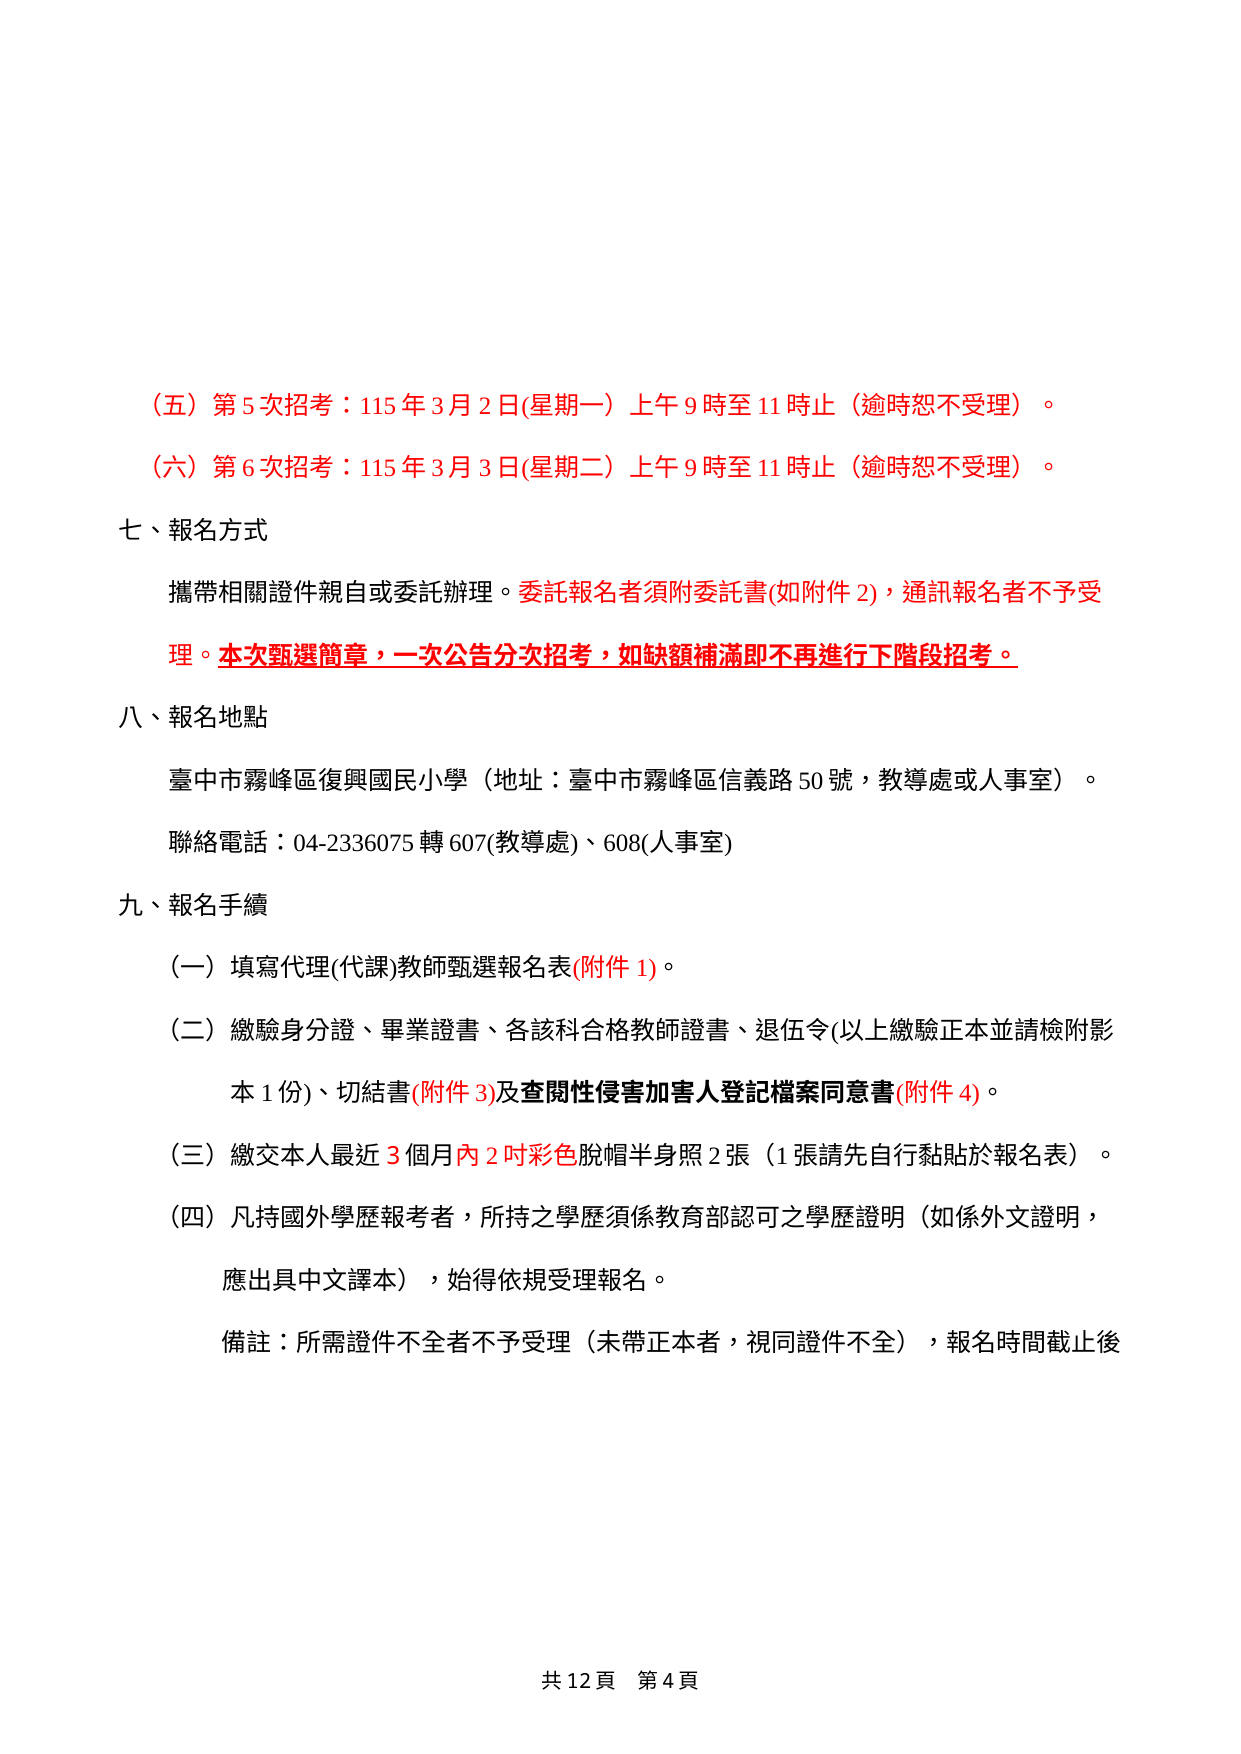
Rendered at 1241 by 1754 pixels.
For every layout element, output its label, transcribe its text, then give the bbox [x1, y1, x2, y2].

text （二）繳驗身分證、畢業證書、各該科合格教師證書、退伍令(以上繳驗正本並請檢附影本1份)、切結書(附件3)及查閱性侵害加害人登記檔案同意書(附件4)。 [156, 987, 1122, 1112]
text （四）凡持國外學歷報考者，所持之學歷須係教育部認可之學歷證明（如係外文證明，應出具中文譯本），始得依規受理報名。 [156, 1174, 1122, 1299]
text 九、報名手續 [118, 862, 1122, 924]
text （五）第5次招考：115年3月2日(星期一）上午9時至11時止（逾時恕不受理）。 [118, 362, 1122, 424]
text （六）第6次招考：115年3月3日(星期二）上午9時至11時止（逾時恕不受理）。 [118, 424, 1122, 487]
text 聯絡電話：04-2336075轉607(教導處)、608(人事室) [168, 799, 1122, 862]
text （三）繳交本人最近3個月內2吋彩色脫帽半身照2張（1張請先自行黏貼於報名表）。 [156, 1112, 1122, 1174]
text 七、報名方式 攜帶相關證件親自或委託辦理。委託報名者須附委託書(如附件2)，通訊報名者不予受理。本次甄選簡章，一次公告分次招考，如缺額補滿即不再進行下階段招考。 [118, 487, 1122, 674]
text 八、報名地點 臺中市霧峰區復興國民小學（地址：臺中市霧峰區信義路50號，教導處或人事室）。 [118, 674, 1122, 799]
text 備註：所需證件不全者不予受理（未帶正本者，視同證件不全），報名時間截止後 [222, 1299, 1122, 1362]
text （一）填寫代理(代課)教師甄選報名表(附件1)。 [118, 924, 1122, 987]
